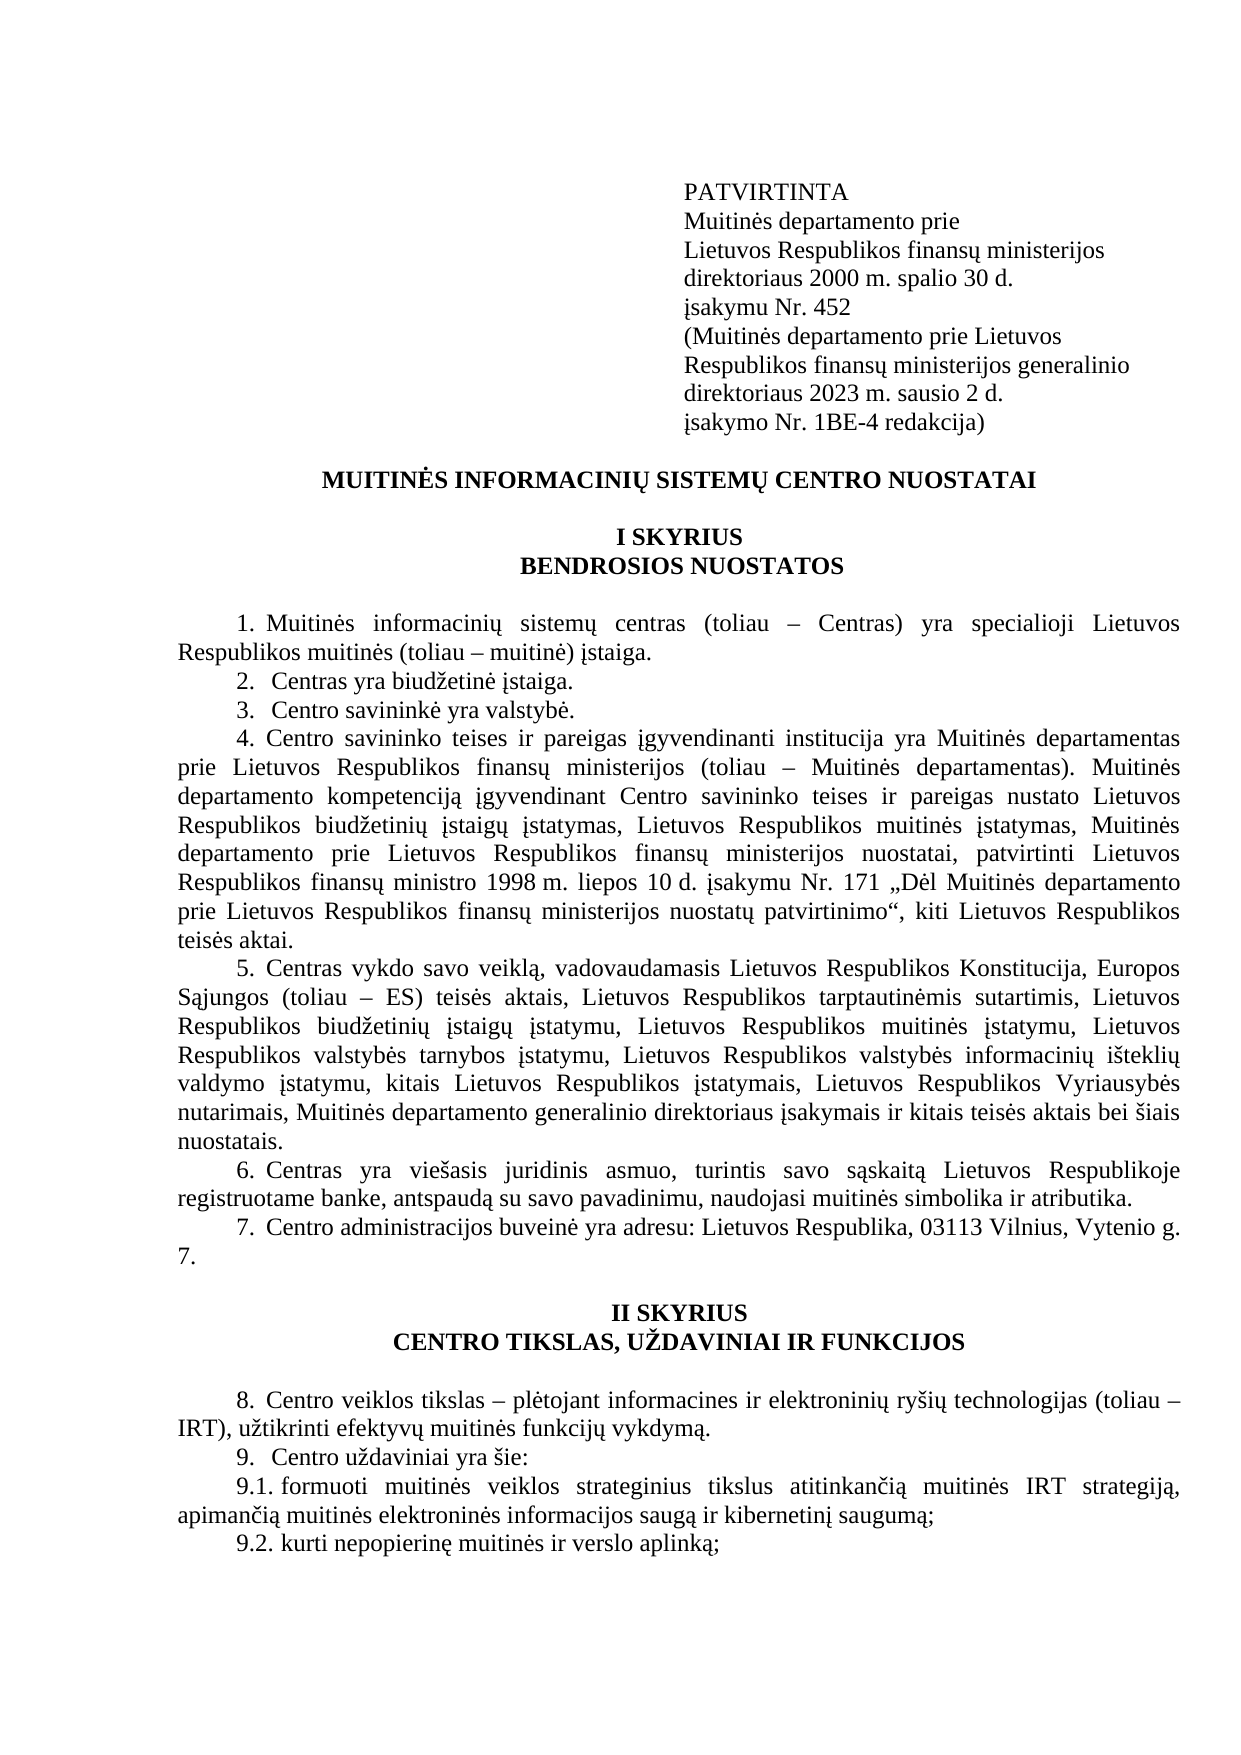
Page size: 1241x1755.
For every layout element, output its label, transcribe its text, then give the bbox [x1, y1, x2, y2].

text 9.2. kurti nepopierinę muitinės ir verslo aplinką; [177, 1528, 1181, 1557]
text 9. Centro uždaviniai yra šie: [236, 1442, 1181, 1471]
text Lietuvos Respublikos finansų ministerijos [683, 235, 1181, 263]
text Respublikos finansų ministerijos generalinio [683, 350, 1181, 378]
text 3. Centro savininkė yra valstybė. [236, 695, 1181, 723]
text 1. Muitinės informacinių sistemų centras (toliau – Centras) yra specialioji Lietuvos Respublikos muitinės (toliau – muitinė) įstaiga. [177, 608, 1181, 666]
text MUITINĖS INFORMACINIŲ SISTEMŲ CENTRO NUOSTATAI [177, 465, 1181, 493]
text įsakymu Nr. 452 [683, 292, 1181, 321]
text 2. Centras yra biudžetinė įstaiga. [236, 666, 1181, 695]
text Muitinės departamento prie [683, 206, 1181, 235]
text I SKYRIUS [177, 522, 1181, 551]
text PATVIRTINTA [177, 177, 1181, 206]
text įsakymo Nr. 1BE-4 redakcija) [683, 407, 1181, 436]
text (Muitinės departamento prie Lietuvos [683, 321, 1181, 350]
text 5. Centras vykdo savo veiklą, vadovaudamasis Lietuvos Respublikos Konstitucija, Europos Sąjungos (toliau – ES) teisės aktais, Lietuvos Respublikos tarptautinėmis sutartimis, Lietuvos Respublikos biudžetinių įstaigų įstatymu, Lietuvos Respublikos muitinės įstatymu, Lietuvos Respublikos valstybės tarnybos įstatymu, Lietuvos Respublikos valstybės informacinių išteklių valdymo įstatymu, kitais Lietuvos Respublikos įstatymais, Lietuvos Respublikos Vyriausybės nutarimais, Muitinės departamento generalinio direktoriaus įsakymais ir kitais teisės aktais bei šiais nuostatais. [177, 953, 1181, 1155]
text BENDROSIOS NUOSTATOS [177, 551, 1181, 580]
text CENTRO TIKSLAS, UŽDAVINIAI IR FUNKCIJOS [177, 1327, 1181, 1356]
text 9.1. formuoti muitinės veiklos strateginius tikslus atitinkančią muitinės IRT strategiją, apimančią muitinės elektroninės informacijos saugą ir kibernetinį saugumą; [177, 1471, 1181, 1528]
text II skyrius [177, 1298, 1181, 1327]
text 7. Centro administracijos buveinė yra adresu: Lietuvos Respublika, 03113 Vilnius, Vytenio g. 7. [177, 1212, 1181, 1270]
text 6. Centras yra viešasis juridinis asmuo, turintis savo sąskaitą Lietuvos Respublikoje registruotame banke, antspaudą su savo pavadinimu, naudojasi muitinės simbolika ir atributika. [177, 1155, 1181, 1212]
text 8. Centro veiklos tikslas – plėtojant informacines ir elektroninių ryšių technologijas (toliau – IRT), užtikrinti efektyvų muitinės funkcijų vykdymą. [177, 1385, 1181, 1442]
text direktoriaus 2000 m. spalio 30 d. [683, 263, 1181, 292]
text 4. Centro savininko teises ir pareigas įgyvendinanti institucija yra Muitinės departamentas prie Lietuvos Respublikos finansų ministerijos (toliau – Muitinės departamentas). Muitinės departamento kompetenciją įgyvendinant Centro savininko teises ir pareigas nustato Lietuvos Respublikos biudžetinių įstaigų įstatymas, Lietuvos Respublikos muitinės įstatymas, Muitinės departamento prie Lietuvos Respublikos finansų ministerijos nuostatai, patvirtinti Lietuvos Respublikos finansų ministro 1998 m. liepos 10 d. įsakymu Nr. 171 „Dėl Muitinės departamento prie Lietuvos Respublikos finansų ministerijos nuostatų patvirtinimo“, kiti Lietuvos Respublikos teisės aktai. [177, 723, 1181, 953]
text direktoriaus 2023 m. sausio 2 d. [683, 378, 1181, 407]
